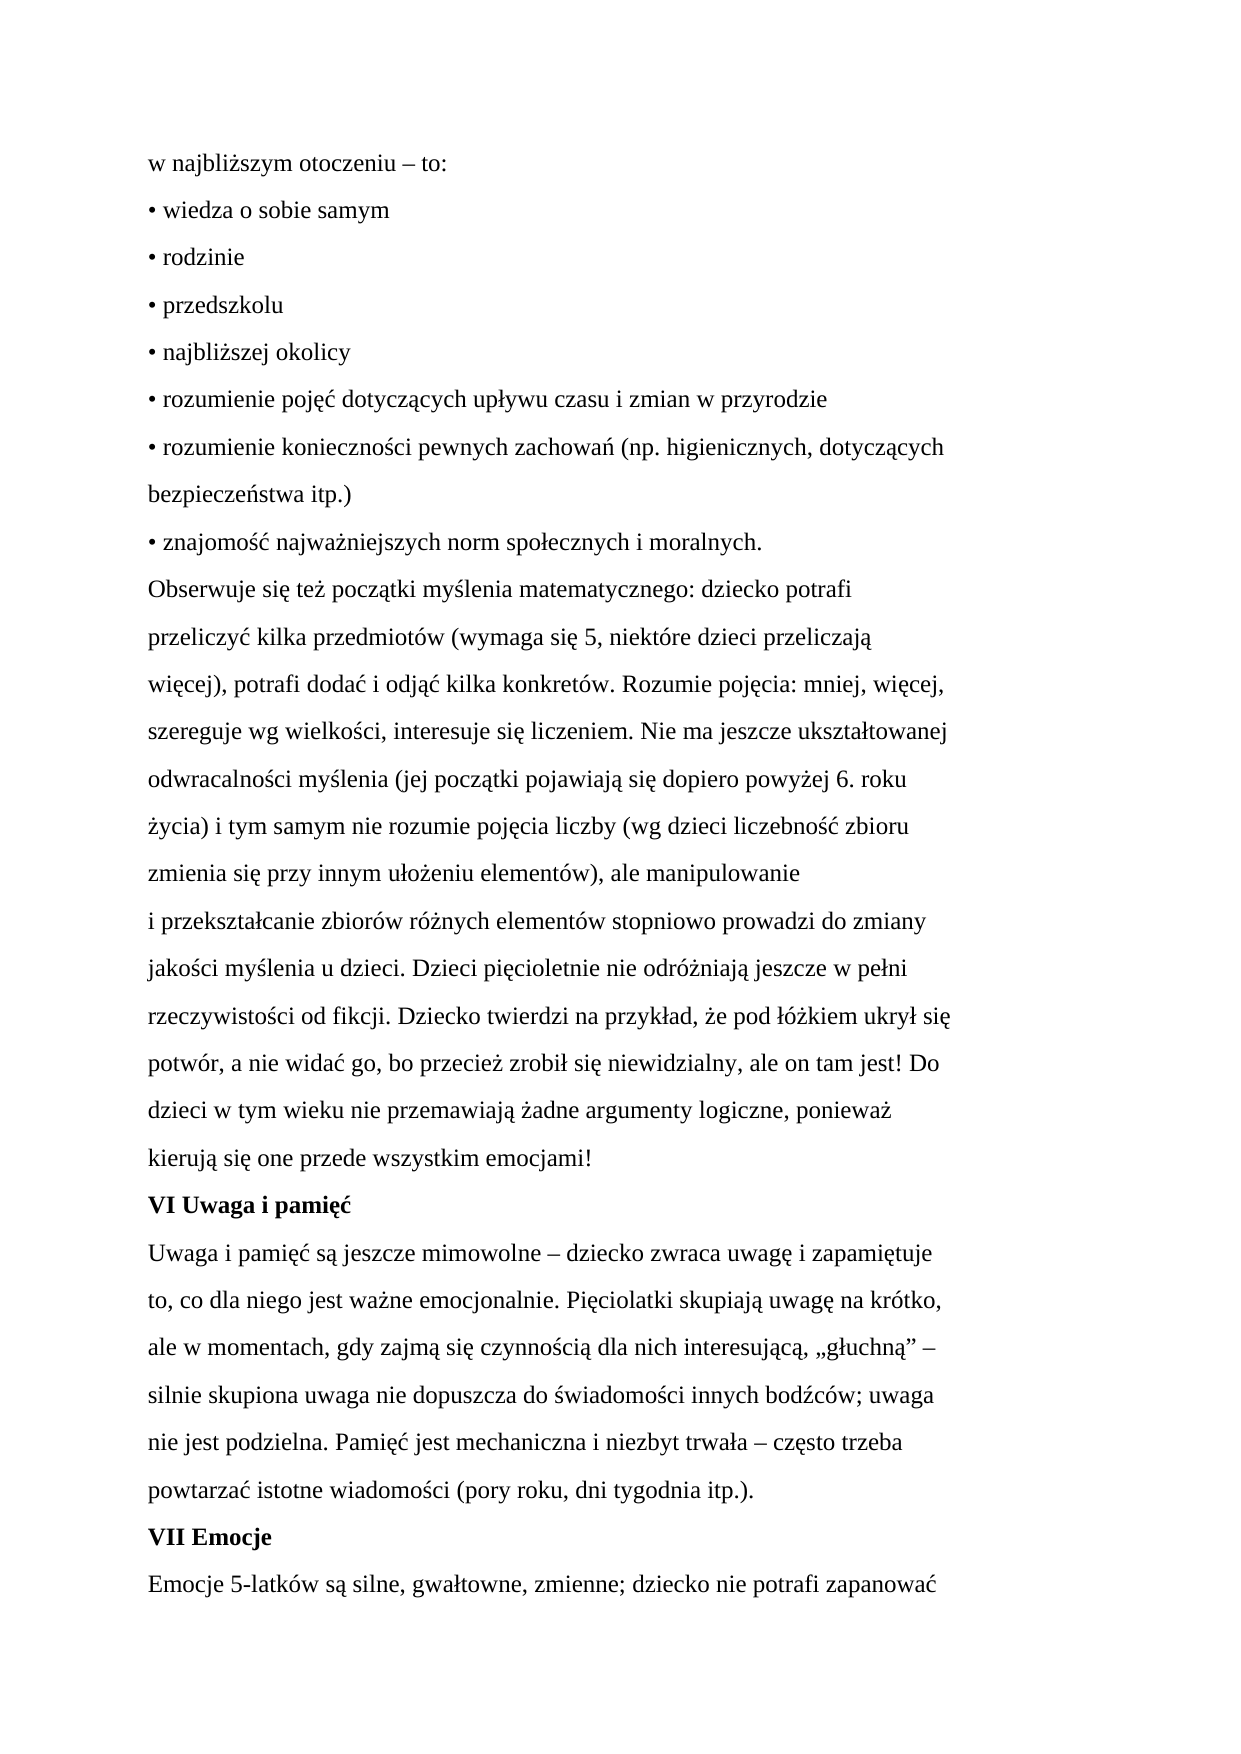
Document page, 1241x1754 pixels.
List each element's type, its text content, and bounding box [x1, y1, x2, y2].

text szereguje wg wielkości, interesuje się liczeniem. Nie ma jeszcze ukształtowanej [148, 716, 1093, 745]
text potwór, a nie widać go, bo przecież zrobił się niewidzialny, ale on tam jest! Do [148, 1048, 1093, 1077]
text odwracalności myślenia (jej początki pojawiają się dopiero powyżej 6. roku [148, 764, 1093, 792]
text • rozumienie konieczności pewnych zachowań (np. higienicznych, dotyczących [148, 432, 1093, 461]
text w najbliższym otoczeniu – to: [148, 148, 1093, 176]
text zmienia się przy innym ułożeniu elementów), ale manipulowanie [148, 858, 1093, 887]
text • znajomość najważniejszych norm społecznych i moralnych. [148, 527, 1093, 556]
text Uwaga i pamięć są jeszcze mimowolne – dziecko zwraca uwagę i zapamiętuje [148, 1238, 1093, 1266]
text przeliczyć kilka przedmiotów (wymaga się 5, niektóre dzieci przeliczają [148, 622, 1093, 650]
text VII Emocje [148, 1522, 1093, 1551]
text • rodzinie [148, 242, 1093, 271]
text • najbliższej okolicy [148, 337, 1093, 366]
text nie jest podzielna. Pamięć jest mechaniczna i niezbyt trwała – często trzeba [148, 1427, 1093, 1456]
text • przedszkolu [148, 290, 1093, 318]
text VI Uwaga i pamięć [148, 1190, 1093, 1219]
text i przekształcanie zbiorów różnych elementów stopniowo prowadzi do zmiany [148, 906, 1093, 935]
text ale w momentach, gdy zajmą się czynnością dla nich interesującą, „głuchną” – [148, 1332, 1093, 1361]
text dzieci w tym wieku nie przemawiają żadne argumenty logiczne, ponieważ [148, 1096, 1093, 1124]
text powtarzać istotne wiadomości (pory roku, dni tygodnia itp.). [148, 1475, 1093, 1503]
text silnie skupiona uwaga nie dopuszcza do świadomości innych bodźców; uwaga [148, 1380, 1093, 1409]
text Emocje 5-latków są silne, gwałtowne, zmienne; dziecko nie potrafi zapanować [148, 1569, 1093, 1598]
text • rozumienie pojęć dotyczących upływu czasu i zmian w przyrodzie [148, 384, 1093, 413]
text to, co dla niego jest ważne emocjonalnie. Pięciolatki skupiają uwagę na krótko, [148, 1285, 1093, 1314]
text jakości myślenia u dzieci. Dzieci pięcioletnie nie odróżniają jeszcze w pełni [148, 953, 1093, 982]
text życia) i tym samym nie rozumie pojęcia liczby (wg dzieci liczebność zbioru [148, 811, 1093, 840]
text więcej), potrafi dodać i odjąć kilka konkretów. Rozumie pojęcia: mniej, więcej, [148, 669, 1093, 698]
text Obserwuje się też początki myślenia matematycznego: dziecko potrafi [148, 574, 1093, 603]
text • wiedza o sobie samym [148, 195, 1093, 224]
text rzeczywistości od fikcji. Dziecko twierdzi na przykład, że pod łóżkiem ukrył się [148, 1001, 1093, 1029]
text bezpieczeństwa itp.) [148, 479, 1093, 508]
text kierują się one przede wszystkim emocjami! [148, 1143, 1093, 1172]
